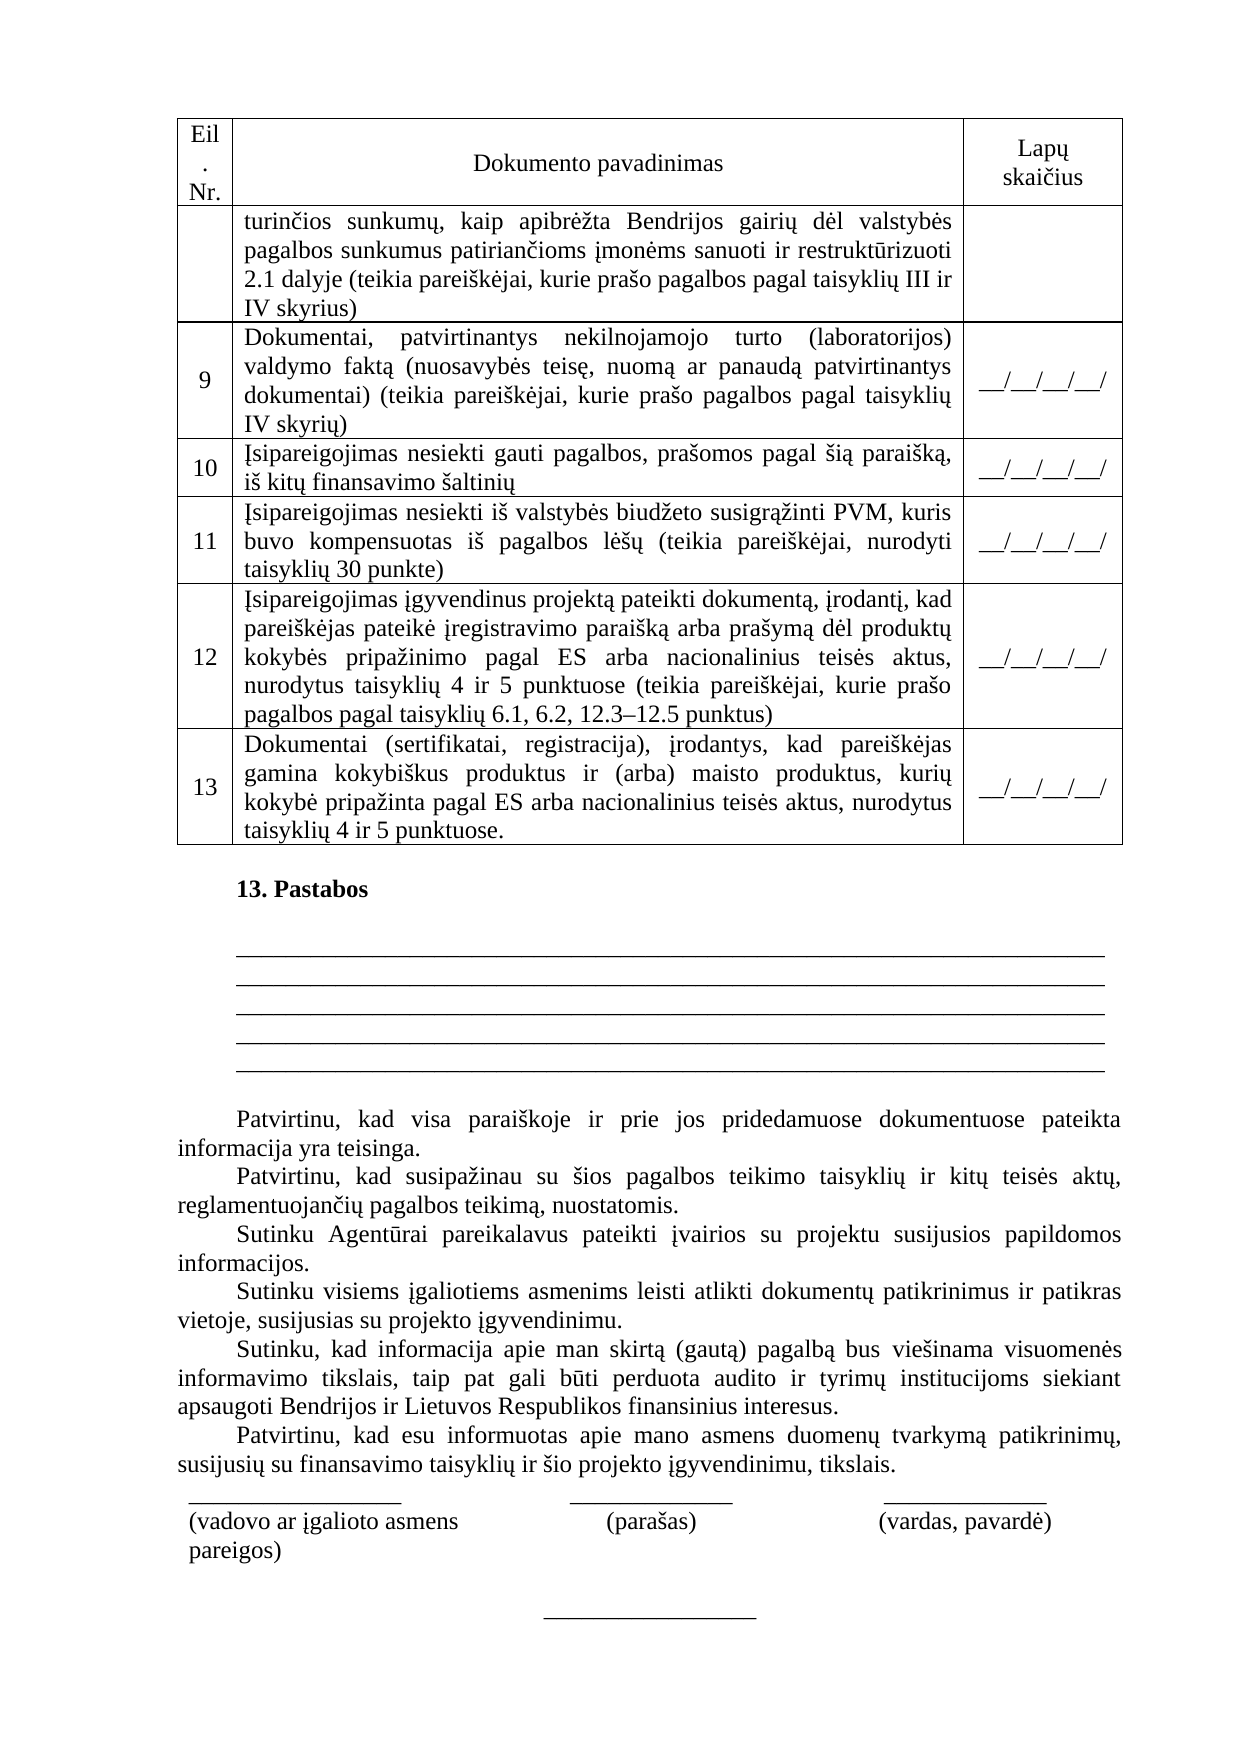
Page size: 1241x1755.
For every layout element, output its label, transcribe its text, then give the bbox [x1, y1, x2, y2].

table_cell __/__/__/__/ [964, 497, 1122, 583]
table_header Eil. Nr. [178, 119, 232, 205]
table_header _________________ (vadovo ar įgalioto asmens pareigos) [177, 1478, 494, 1564]
text Patvirtinu, kad susipažinau su šios pagalbos teikimo taisyklių ir kitų teisės aktų, reglamentuojančių pagalbos teikimą, nuostatomis. [177, 1161, 1122, 1219]
table_cell Įsipareigojimas nesiekti gauti pagalbos, prašomos pagal šią paraišką, iš kitų finansavimo šaltinių [233, 439, 963, 496]
text Patvirtinu, kad esu informuotas apie mano asmens duomenų tvarkymą patikrinimų, susijusių su finansavimo taisyklių ir šio projekto įgyvendinimu, tikslais. [177, 1420, 1122, 1478]
table_cell 11 [178, 497, 232, 583]
table_cell Įsipareigojimas nesiekti iš valstybės biudžeto susigrąžinti PVM, kuris buvo kompensuotas iš pagalbos lėšų (teikia pareiškėjai, nurodyti taisyklių 30 punkte) [233, 497, 963, 583]
table_cell 13 [178, 729, 232, 844]
table_header _____________ (parašas) [494, 1478, 808, 1564]
table_cell 9 [178, 323, 232, 437]
text _ [177, 960, 1122, 989]
table_cell __/__/__/__/ [964, 584, 1122, 728]
table_cell Dokumentai, patvirtinantys nekilnojamojo turto (laboratorijos) valdymo faktą (nuosavybės teisę, nuomą ar panaudą patvirtinantys dokumentai) (teikia pareiškėjai, kurie prašo pagalbos pagal taisyklių IV skyrių) [233, 323, 963, 437]
table_cell 10 [178, 439, 232, 496]
text _ [177, 989, 1122, 1018]
table_cell __/__/__/__/ [964, 729, 1122, 844]
table_cell Įsipareigojimas įgyvendinus projektą pateikti dokumentą, įrodantį, kad pareiškėjas pateikė įregistravimo paraišką arba prašymą dėl produktų kokybės pripažinimo pagal ES arba nacionalinius teisės aktus, nurodytus taisyklių 4 ir 5 punktuose (teikia pareiškėjai, kurie prašo pagalbos pagal taisyklių 6.1, 6.2, 12.3–12.5 punktus) [233, 584, 963, 728]
text _ [177, 931, 1122, 960]
table_cell __/__/__/__/ [964, 439, 1122, 496]
text 13. Pastabos [177, 874, 1122, 903]
table_header _____________ (vardas, pavardė) [808, 1478, 1122, 1564]
text Sutinku, kad informacija apie man skirtą (gautą) pagalbą bus viešinama visuomenės informavimo tikslais, taip pat gali būti perduota audito ir tyrimų institucijoms siekiant apsaugoti Bendrijos ir Lietuvos Respublikos finansinius interesus. [177, 1334, 1122, 1420]
text _________________ [177, 1593, 1122, 1621]
text _ [177, 1046, 1122, 1075]
text Sutinku Agentūrai pareikalavus pateikti įvairios su projektu susijusios papildomos informacijos. [177, 1219, 1122, 1276]
text Sutinku visiems įgaliotiems asmenims leisti atlikti dokumentų patikrinimus ir patikras vietoje, susijusias su projekto įgyvendinimu. [177, 1276, 1122, 1334]
table_cell 12 [178, 584, 232, 728]
table_header Lapų skaičius [964, 119, 1122, 205]
table_cell [178, 206, 232, 321]
table_cell turinčios sunkumų, kaip apibrėžta Bendrijos gairių dėl valstybės pagalbos sunkumus patiriančioms įmonėms sanuoti ir restruktūrizuoti 2.1 dalyje (teikia pareiškėjai, kurie prašo pagalbos pagal taisyklių III ir IV skyrius) [233, 206, 963, 321]
table_cell [964, 206, 1122, 321]
table_cell __/__/__/__/ [964, 323, 1122, 437]
text Patvirtinu, kad visa paraiškoje ir prie jos pridedamuose dokumentuose pateikta informacija yra teisinga. [177, 1104, 1122, 1161]
text _ [177, 1018, 1122, 1046]
table_header Dokumento pavadinimas [233, 119, 963, 205]
table_cell Dokumentai (sertifikatai, registracija), įrodantys, kad pareiškėjas gamina kokybiškus produktus ir (arba) maisto produktus, kurių kokybė pripažinta pagal ES arba nacionalinius teisės aktus, nurodytus taisyklių 4 ir 5 punktuose. [233, 729, 963, 844]
